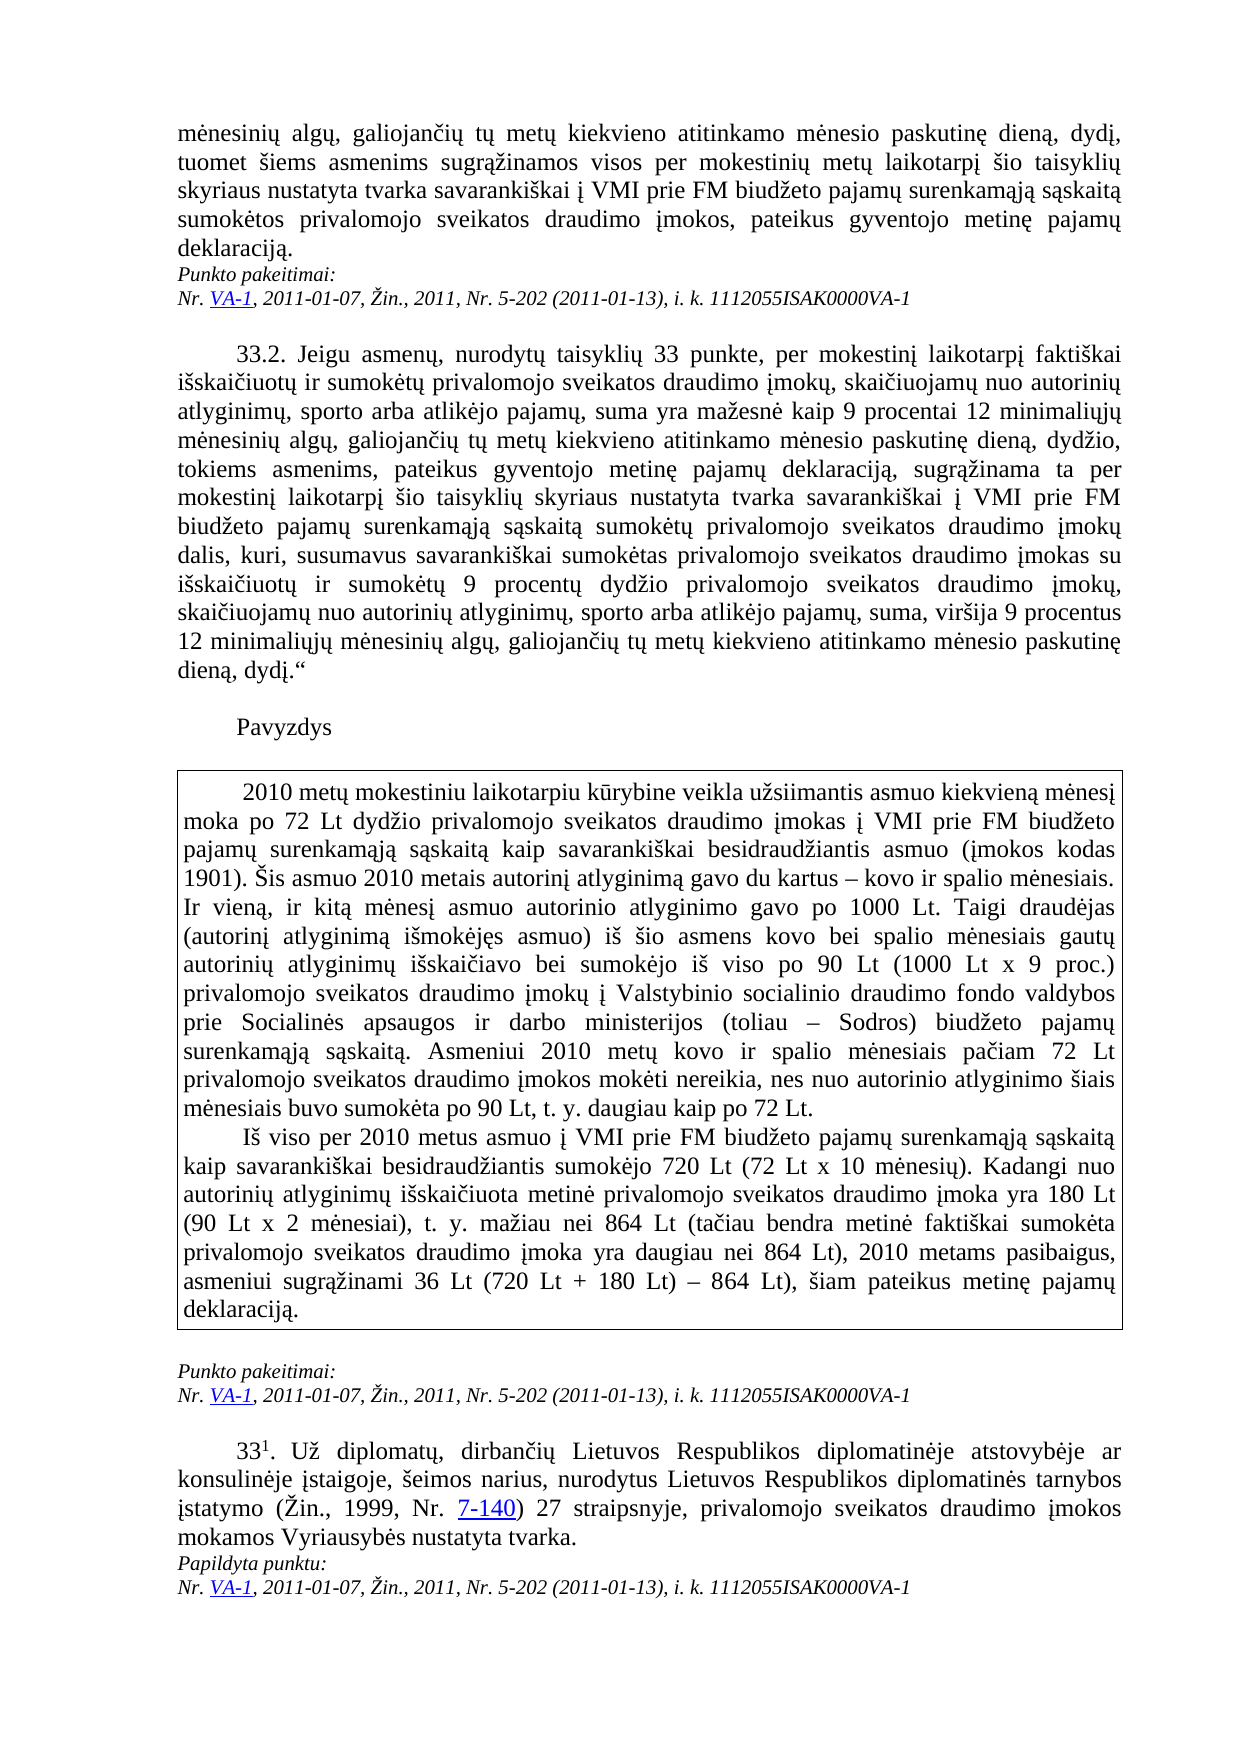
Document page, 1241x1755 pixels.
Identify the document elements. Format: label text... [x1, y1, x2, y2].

text Nr. VA-1, 2011-01-07, Žin., 2011, Nr. 5-202 (2011-01-13), i. k. 1112055ISAK0000VA-1 [177, 286, 1122, 310]
text Papildyta punktu: [177, 1551, 1122, 1575]
text Nr. VA-1, 2011-01-07, Žin., 2011, Nr. 5-202 (2011-01-13), i. k. 1112055ISAK0000VA-1 [177, 1383, 1122, 1407]
text 33.2. Jeigu asmenų, nurodytų taisyklių 33 punkte, per mokestinį laikotarpį faktiškai išskaičiuotų ir sumokėtų privalomojo sveikatos draudimo įmokų, skaičiuojamų nuo autorinių atlyginimų, sporto arba atlikėjo pajamų, suma yra mažesnė kaip 9 procentai 12 minimaliųjų mėnesinių algų, galiojančių tų metų kiekvieno atitinkamo mėnesio paskutinę dieną, dydžio, tokiems asmenims, pateikus gyventojo metinę pajamų deklaraciją, sugrąžinama ta per mokestinį laikotarpį šio taisyklių skyriaus nustatyta tvarka savarankiškai į VMI prie FM biudžeto pajamų surenkamąją sąskaitą sumokėtų privalomojo sveikatos draudimo įmokų dalis, kuri, susumavus savarankiškai sumokėtas privalomojo sveikatos draudimo įmokas su išskaičiuotų ir sumokėtų 9 procentų dydžio privalomojo sveikatos draudimo įmokų, skaičiuojamų nuo autorinių atlyginimų, sporto arba atlikėjo pajamų, suma, viršija 9 procentus 12 minimaliųjų mėnesinių algų, galiojančių tų metų kiekvieno atitinkamo mėnesio paskutinę dieną, dydį.“ [177, 339, 1122, 684]
text 331. Už diplomatų, dirbančių Lietuvos Respublikos diplomatinėje atstovybėje ar konsulinėje įstaigoje, šeimos narius, nurodytus Lietuvos Respublikos diplomatinės tarnybos įstatymo (Žin., 1999, Nr. 7-140) 27 straipsnyje, privalomojo sveikatos draudimo įmokos mokamos Vyriausybės nustatyta tvarka. [177, 1436, 1122, 1551]
text Nr. VA-1, 2011-01-07, Žin., 2011, Nr. 5-202 (2011-01-13), i. k. 1112055ISAK0000VA-1 [177, 1575, 1122, 1599]
text Punkto pakeitimai: [177, 1359, 1122, 1383]
text mėnesinių algų, galiojančių tų metų kiekvieno atitinkamo mėnesio paskutinę dieną, dydį, tuomet šiems asmenims sugrąžinamos visos per mokestinių metų laikotarpį šio taisyklių skyriaus nustatyta tvarka savarankiškai į VMI prie FM biudžeto pajamų surenkamąją sąskaitą sumokėtos privalomojo sveikatos draudimo įmokos, pateikus gyventojo metinę pajamų deklaraciją. [177, 118, 1122, 262]
table_header 2010 metų mokestiniu laikotarpiu kūrybine veikla užsiimantis asmuo kiekvieną mėnesį moka po 72 Lt dydžio privalomojo sveikatos draudimo įmokas į VMI prie FM biudžeto pajamų surenkamąją sąskaitą kaip savarankiškai besidraudžiantis asmuo (įmokos kodas 1901). Šis asmuo 2010 metais autorinį atlyginimą gavo du kartus – kovo ir spalio mėnesiais. Ir vieną, ir kitą mėnesį asmuo autorinio atlyginimo gavo po 1000 Lt. Taigi draudėjas (autorinį atlyginimą išmokėjęs asmuo) iš šio asmens kovo bei spalio mėnesiais gautų autorinių atlyginimų išskaičiavo bei sumokėjo iš viso po 90 Lt (1000 Lt x 9 proc.) privalomojo sveikatos draudimo įmokų į Valstybinio socialinio draudimo fondo valdybos prie Socialinės apsaugos ir darbo ministerijos (toliau – Sodros) biudžeto pajamų surenkamąją sąskaitą. Asmeniui 2010 metų kovo ir spalio mėnesiais pačiam 72 Lt privalomojo sveikatos draudimo įmokos mokėti nereikia, nes nuo autorinio atlyginimo šiais mėnesiais buvo sumokėta po 90 Lt, t. y. daugiau kaip po 72 Lt. Iš viso per 2010 metus asmuo į VMI prie FM biudžeto pajamų surenkamąją sąskaitą kaip savarankiškai besidraudžiantis sumokėjo 720 Lt (72 Lt x 10 mėnesių). Kadangi nuo autorinių atlyginimų išskaičiuota metinė privalomojo sveikatos draudimo įmoka yra 180 Lt (90 Lt x 2 mėnesiai), t. y. mažiau nei 864 Lt (tačiau bendra metinė faktiškai sumokėta privalomojo sveikatos draudimo įmoka yra daugiau nei 864 Lt), 2010 metams pasibaigus, asmeniui sugrąžinami 36 Lt (720 Lt + 180 Lt) – 864 Lt), šiam pateikus metinę pajamų deklaraciją. [178, 771, 1122, 1329]
text Punkto pakeitimai: [177, 262, 1122, 286]
text Pavyzdys [177, 712, 1122, 741]
